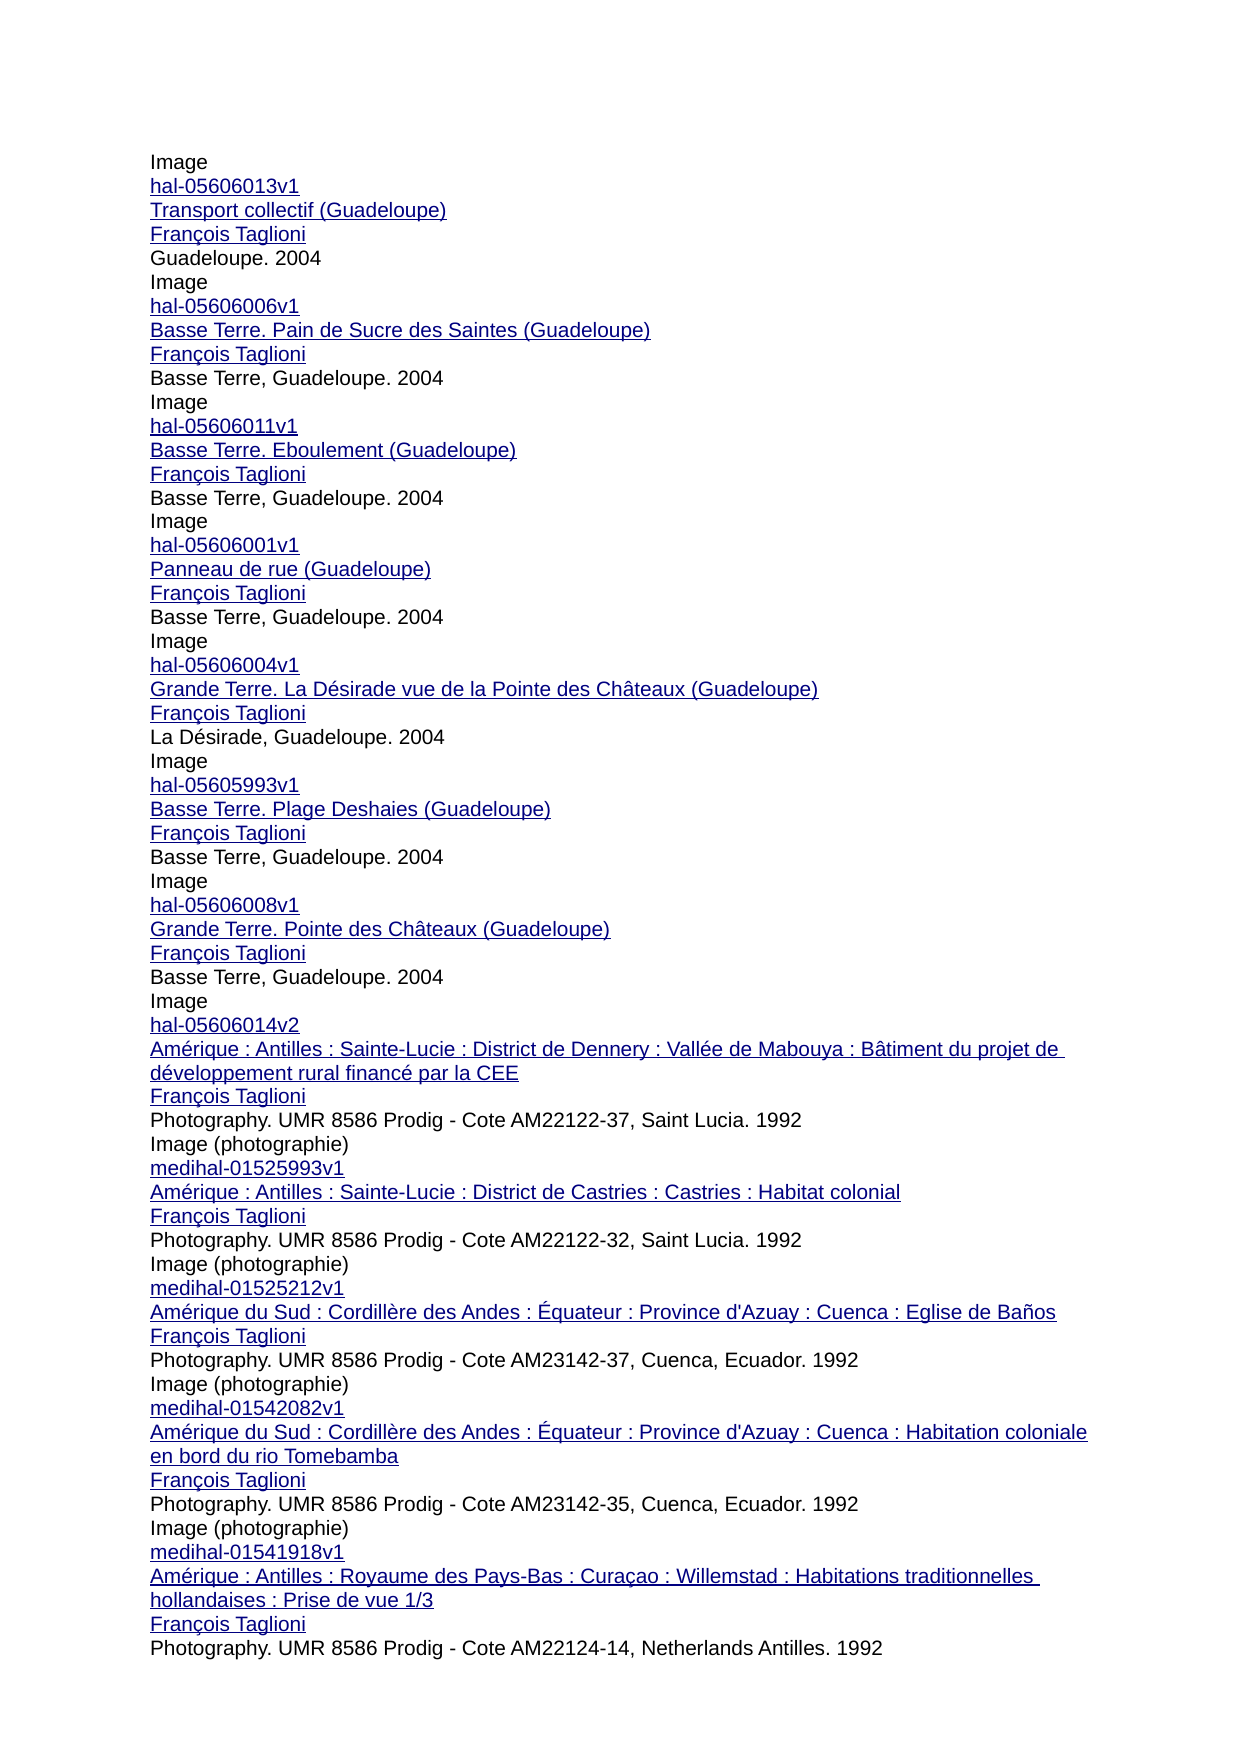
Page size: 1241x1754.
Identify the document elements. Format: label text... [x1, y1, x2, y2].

table_cell Basse Terre. Eboulement (Guadeloupe) François Taglioni Basse Terre, Guadeloupe. 2004 Image hal-05606001v1 [150, 438, 1090, 557]
table_cell Basse Terre. Pain de Sucre des Saintes (Guadeloupe) François Taglioni Basse Terre, Guadeloupe. 2004 Image hal-05606011v1 [150, 318, 1090, 437]
table_cell Amérique du Sud : Cordillère des Andes : Équateur : Province d'Azuay : Cuenca : Eglise de Baños François Taglioni Photography. UMR 8586 Prodig - Cote AM23142-37, Cuenca, Ecuador. 1992 Image (photographie) medihal-01542082v1 [150, 1300, 1090, 1420]
table_cell Transport collectif (Guadeloupe) François Taglioni Guadeloupe. 2004 Image hal-05606006v1 [150, 198, 1090, 318]
table_cell Amérique : Antilles : Sainte-Lucie : District de Dennery : Vallée de Mabouya : Bâtiment du projet de développement rural financé par la CEE François Taglioni Photography. UMR 8586 Prodig - Cote AM22122-37, Saint Lucia. 1992 Image (photographie) medihal-01525993v1 [150, 1036, 1090, 1180]
table_cell Amérique : Antilles : Royaume des Pays-Bas : Curaçao : Willemstad : Habitations traditionnelles hollandaises : Prise de vue 1/3 François Taglioni Photography. UMR 8586 Prodig - Cote AM22124-14, Netherlands Antilles. 1992 [150, 1564, 1090, 1659]
table_cell Basse Terre. Plage Deshaies (Guadeloupe) François Taglioni Basse Terre, Guadeloupe. 2004 Image hal-05606008v1 [150, 797, 1090, 917]
table_cell Image hal-05606013v1 [150, 150, 1090, 198]
table_cell Grande Terre. La Désirade vue de la Pointe des Châteaux (Guadeloupe) François Taglioni La Désirade, Guadeloupe. 2004 Image hal-05605993v1 [150, 677, 1090, 797]
table_cell Panneau de rue (Guadeloupe) François Taglioni Basse Terre, Guadeloupe. 2004 Image hal-05606004v1 [150, 557, 1090, 677]
table_cell Grande Terre. Pointe des Châteaux (Guadeloupe) François Taglioni Basse Terre, Guadeloupe. 2004 Image hal-05606014v2 [150, 917, 1090, 1036]
table_cell Amérique : Antilles : Sainte-Lucie : District de Castries : Castries : Habitat colonial François Taglioni Photography. UMR 8586 Prodig - Cote AM22122-32, Saint Lucia. 1992 Image (photographie) medihal-01525212v1 [150, 1180, 1090, 1300]
table_cell Amérique du Sud : Cordillère des Andes : Équateur : Province d'Azuay : Cuenca : Habitation coloniale en bord du rio Tomebamba François Taglioni Photography. UMR 8586 Prodig - Cote AM23142-35, Cuenca, Ecuador. 1992 Image (photographie) medihal-01541918v1 [150, 1420, 1090, 1563]
